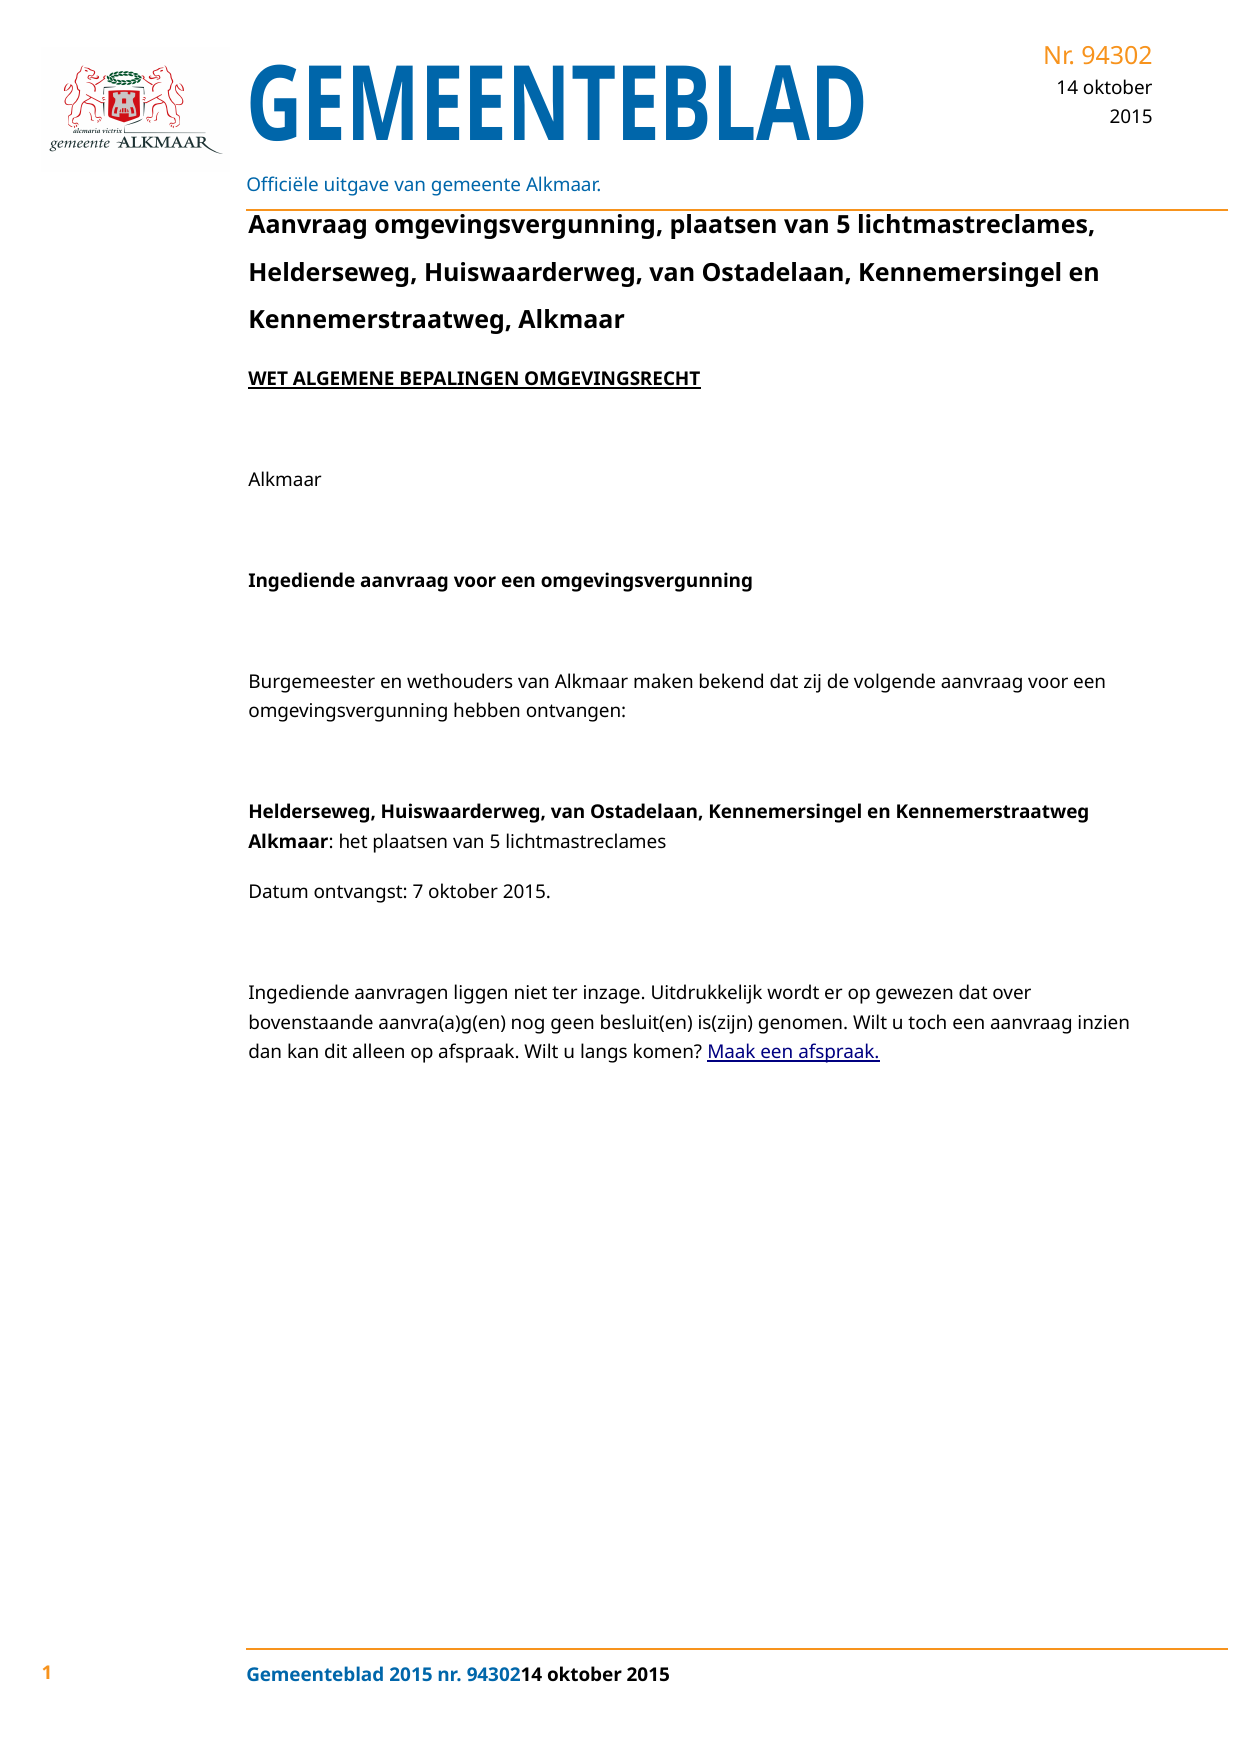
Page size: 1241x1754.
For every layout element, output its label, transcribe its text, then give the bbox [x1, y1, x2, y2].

text Ingediende aanvraag voor een omgevingsvergunning [248, 567, 1152, 593]
text Aanvraag omgevingsvergunning, plaatsen van 5 lichtmastreclames, Helderseweg, Huiswaarderweg, van Ostadelaan, Kennemersingel en Kennemerstraatweg, Alkmaar [248, 211, 1152, 336]
text Ingediende aanvragen liggen niet ter inzage. Uitdrukkelijk wordt er op gewezen dat over bovenstaande aanvra(a)g(en) nog geen besluit(en) is(zijn) genomen. Wilt u toch een aanvraag inzien dan kan dit alleen op afspraak. Wilt u langs komen? Maak een afspraak. [248, 979, 1152, 1064]
text Helderseweg, Huiswaarderweg, van Ostadelaan, Kennemersingel en Kennemerstraatweg Alkmaar: het plaatsen van 5 lichtmastreclames [248, 798, 1152, 854]
text Burgemeester en wethouders van Alkmaar maken bekend dat zij de volgende aanvraag voor een omgevingsvergunning hebben ontvangen: [248, 668, 1152, 723]
text Datum ontvangst: 7 oktober 2015. [248, 878, 1152, 904]
text WET ALGEMENE BEPALINGEN OMGEVINGSRECHT [248, 366, 1152, 391]
picture [41, 47, 231, 172]
text Alkmaar [248, 466, 1152, 492]
